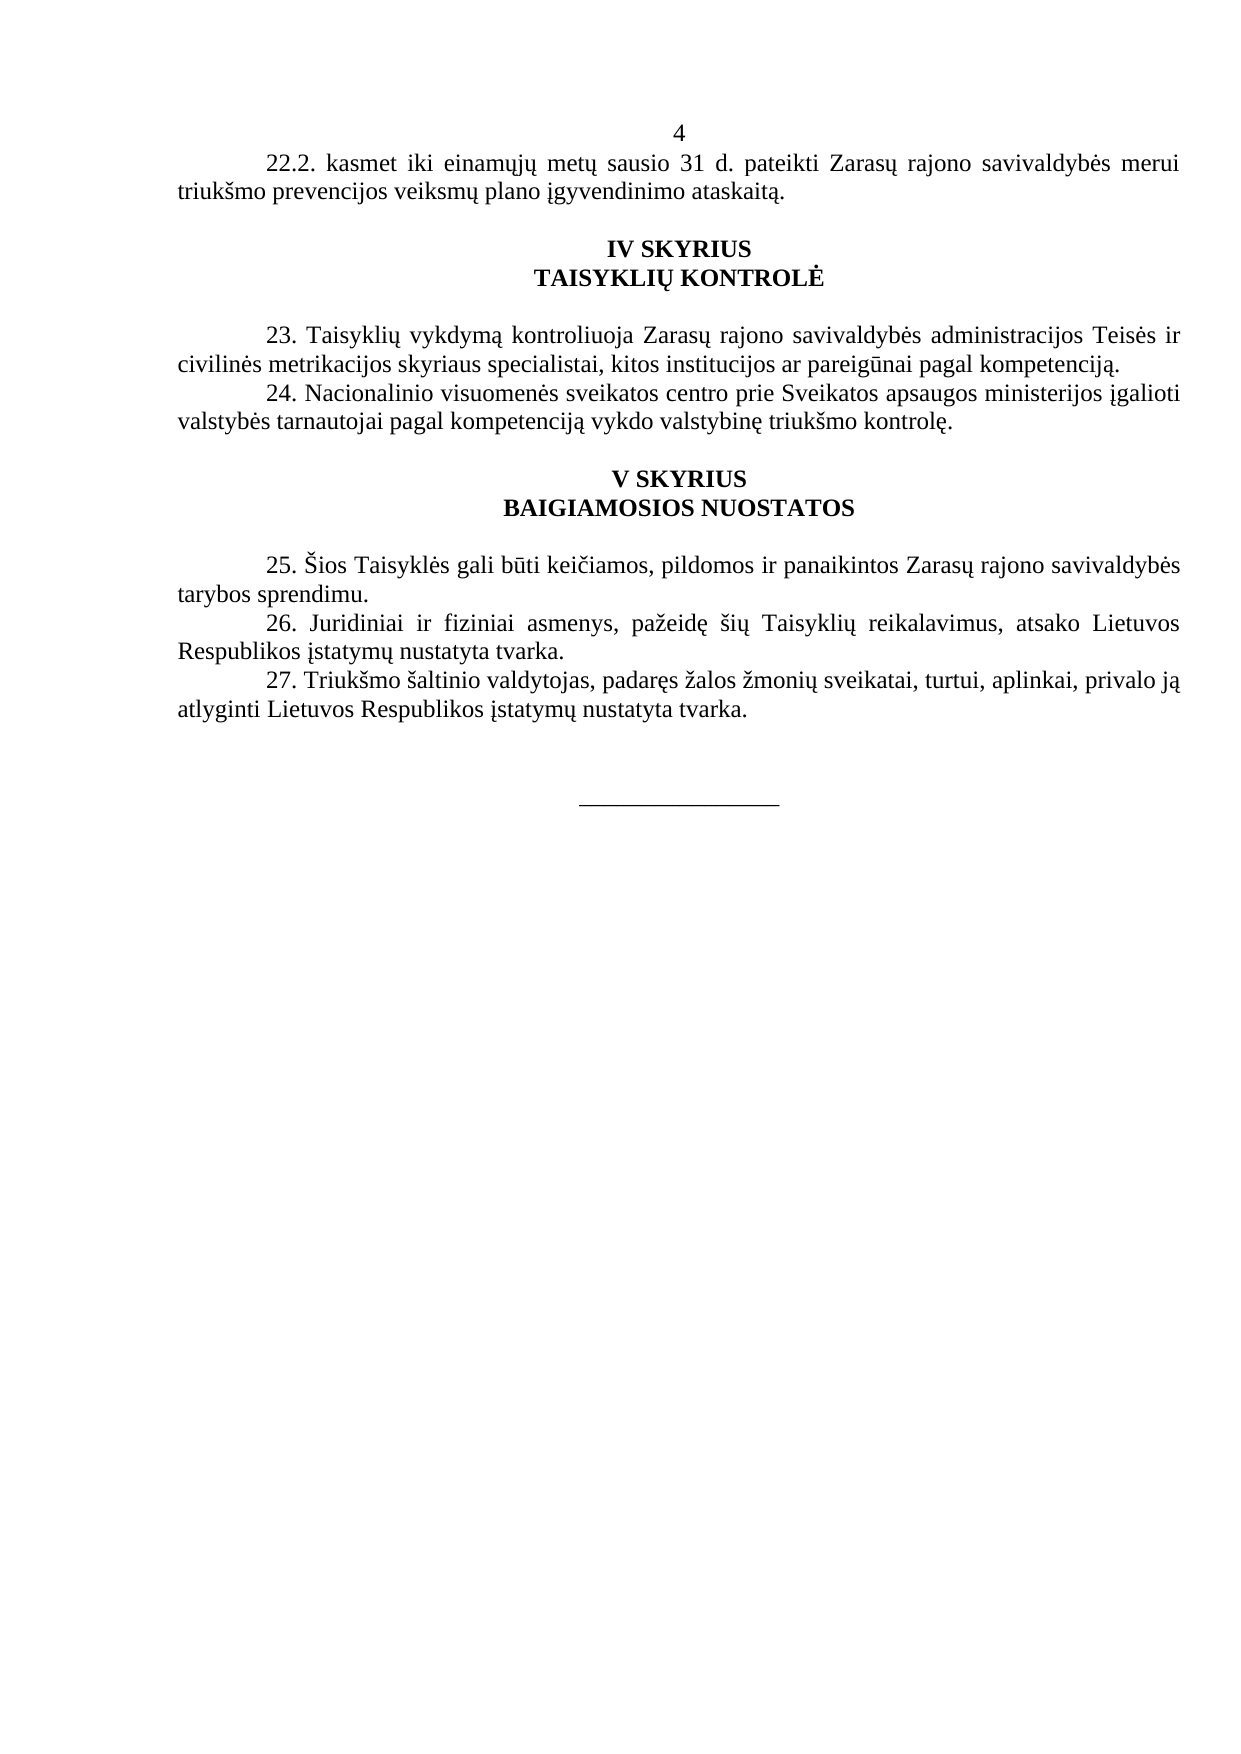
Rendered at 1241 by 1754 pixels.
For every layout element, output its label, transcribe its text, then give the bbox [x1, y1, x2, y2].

text 27. Triukšmo šaltinio valdytojas, padaręs žalos žmonių sveikatai, turtui, aplinkai, privalo ją atlyginti Lietuvos Respublikos įstatymų nustatyta tvarka. [177, 665, 1181, 723]
text TAISYKLIŲ KONTROLĖ [177, 263, 1181, 291]
text IV SKYRIUS [177, 234, 1181, 263]
text V SKYRIUS [177, 464, 1181, 493]
text 24. Nacionalinio visuomenės sveikatos centro prie Sveikatos apsaugos ministerijos įgalioti valstybės tarnautojai pagal kompetenciją vykdo valstybinę triukšmo kontrolę. [177, 378, 1181, 435]
text 22.2. kasmet iki einamųjų metų sausio 31 d. pateikti Zarasų rajono savivaldybės merui triukšmo prevencijos veiksmų plano įgyvendinimo ataskaitą. [177, 148, 1181, 205]
text 23. Taisyklių vykdymą kontroliuoja Zarasų rajono savivaldybės administracijos Teisės ir civilinės metrikacijos skyriaus specialistai, kitos institucijos ar pareigūnai pagal kompetenciją. [177, 320, 1181, 378]
text 25. Šios Taisyklės gali būti keičiamos, pildomos ir panaikintos Zarasų rajono savivaldybės tarybos sprendimu. [177, 550, 1181, 608]
text ________________ [177, 780, 1181, 809]
text 26. Juridiniai ir fiziniai asmenys, pažeidę šių Taisyklių reikalavimus, atsako Lietuvos Respublikos įstatymų nustatyta tvarka. [177, 608, 1181, 665]
text BAIGIAMOSIOS NUOSTATOS [177, 493, 1181, 521]
